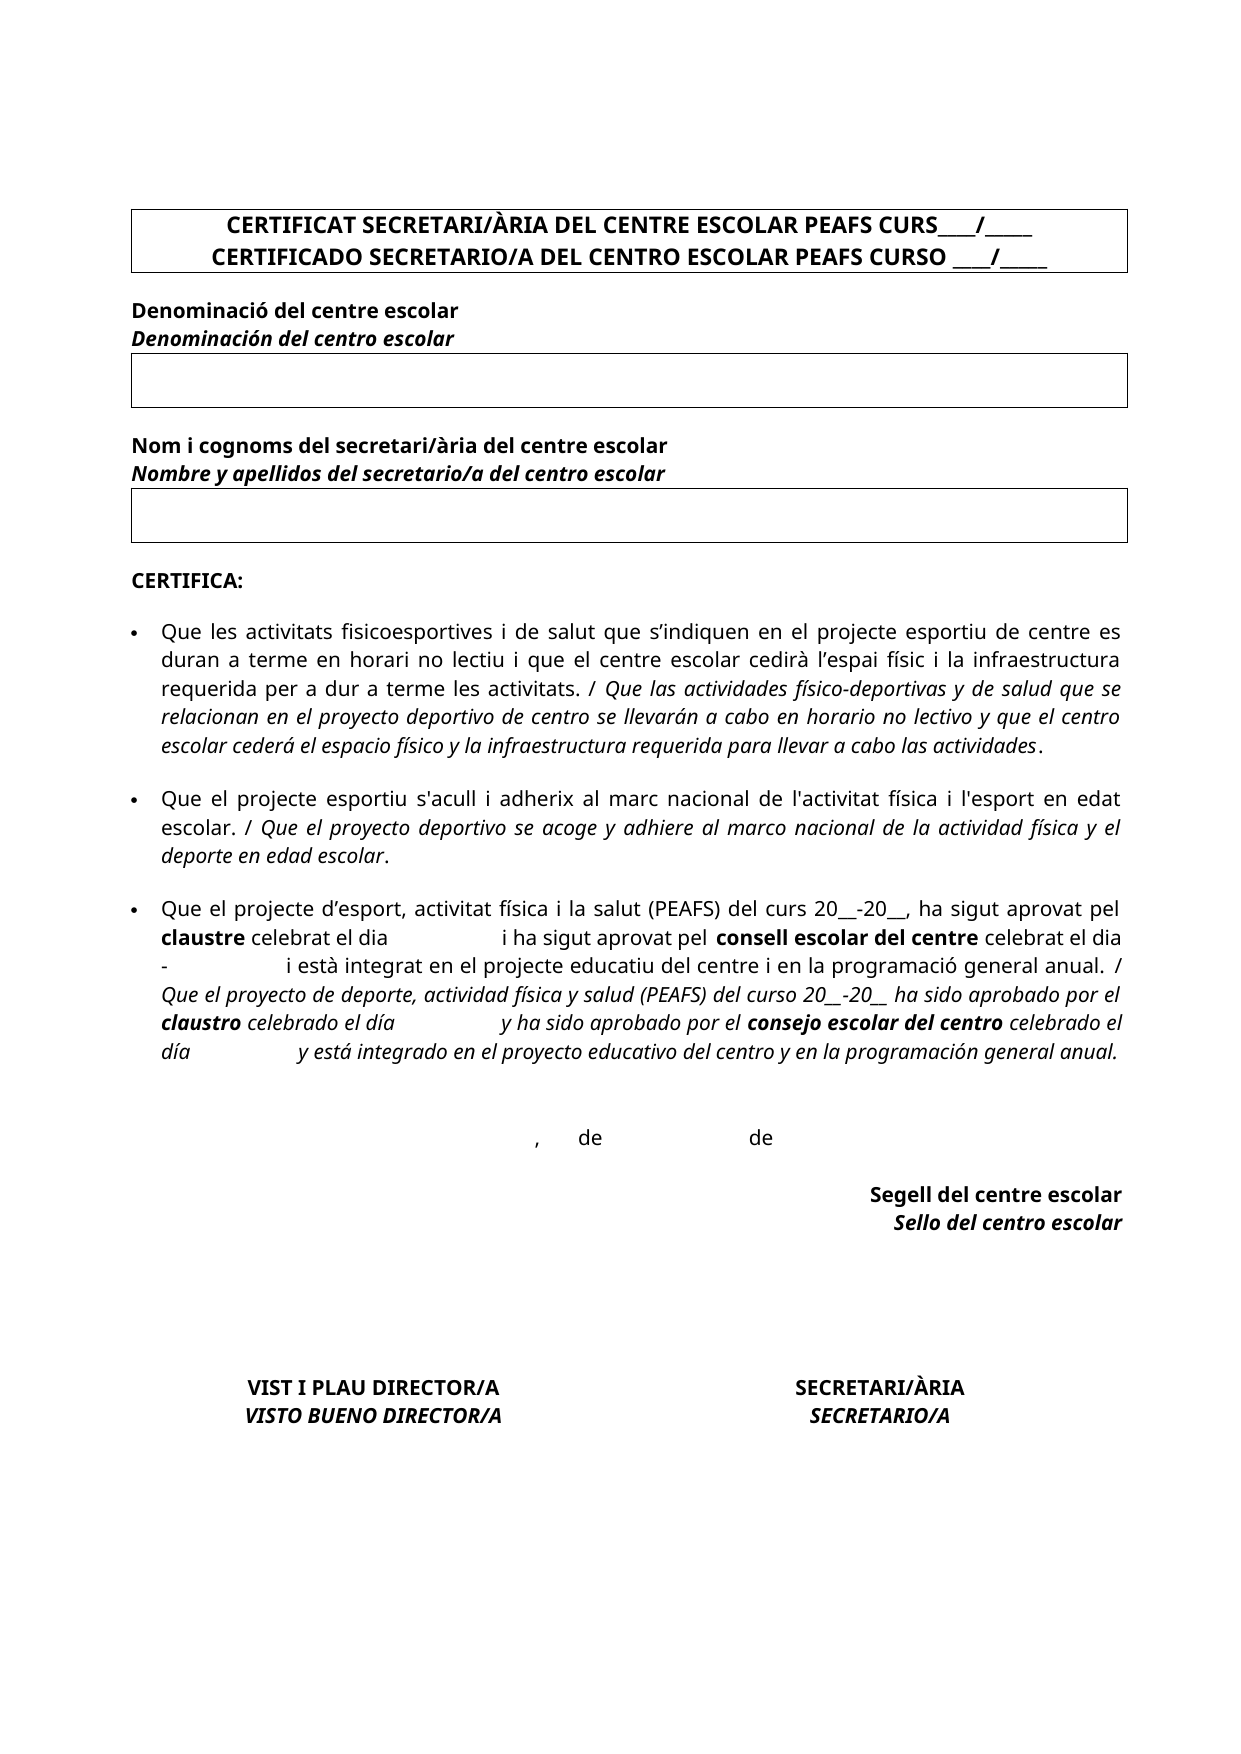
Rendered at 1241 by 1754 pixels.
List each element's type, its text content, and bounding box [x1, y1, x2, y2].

text Nombre y apellidos del secretario/a del centro escolar [131, 459, 1122, 488]
text Denominació del centre escolar [131, 296, 1122, 324]
text Sello del centro escolar [131, 1208, 1122, 1237]
text Denominación del centro escolar [131, 324, 1122, 353]
table_header CERTIFICAT SECRETARI/ÀRIA DEL CENTRE ESCOLAR PEAFS CURS____/_____ CERTIFICADO SECRETARIO/A DEL CENTRO ESCOLAR PEAFS CURSO ____/_____ [132, 210, 1127, 272]
table_header [132, 354, 1127, 407]
text , de de [131, 1123, 1122, 1152]
table_header VIST I PLAU DIRECTOR/A VISTO BUENO DIRECTOR/A [120, 1373, 626, 1629]
text CERTIFICA: [131, 566, 1122, 594]
list Que les activitats fisicoesportives i de salut que s’indiquen en el projecte esportiu de centre es duran a terme en horari no lectiu i que el centre escolar cedirà l’espai físic i la infraestructura requerida per a dur a terme les activitats. / Que las actividades físico-deportivas y de salud que se relacionan en el proyecto deportivo de centro se llevarán a cabo en horario no lectivo y que el centro escolar cederá el espacio físico y la infraestructura requerida para llevar a cabo las actividades. [131, 617, 1122, 759]
text Nom i cognoms del secretari/ària del centre escolar [131, 431, 1122, 459]
table_header SECRETARI/ÀRIA SECRETARIO/A [626, 1373, 1133, 1629]
table_header [132, 489, 1127, 542]
list Que el projecte d’esport, activitat física i la salut (PEAFS) del curs 20__-20__, ha sigut aprovat pel claustre celebrat el dia i ha sigut aprovat pel consell escolar del centre celebrat el dia - i està integrat en el projecte educatiu del centre i en la programació general anual. / Que el proyecto de deporte, actividad física y salud (PEAFS) del curso 20__-20__ ha sido aprobado por el claustro celebrado el día y ha sido aprobado por el consejo escolar del centro celebrado el día y está integrado en el proyecto educativo del centro y en la programación general anual. [131, 894, 1122, 1065]
text Segell del centre escolar [131, 1180, 1122, 1208]
list Que el projecte esportiu s'acull i adherix al marc nacional de l'activitat física i l'esport en edat escolar. / Que el proyecto deportivo se acoge y adhiere al marco nacional de la actividad física y el deporte en edad escolar. [131, 784, 1122, 869]
